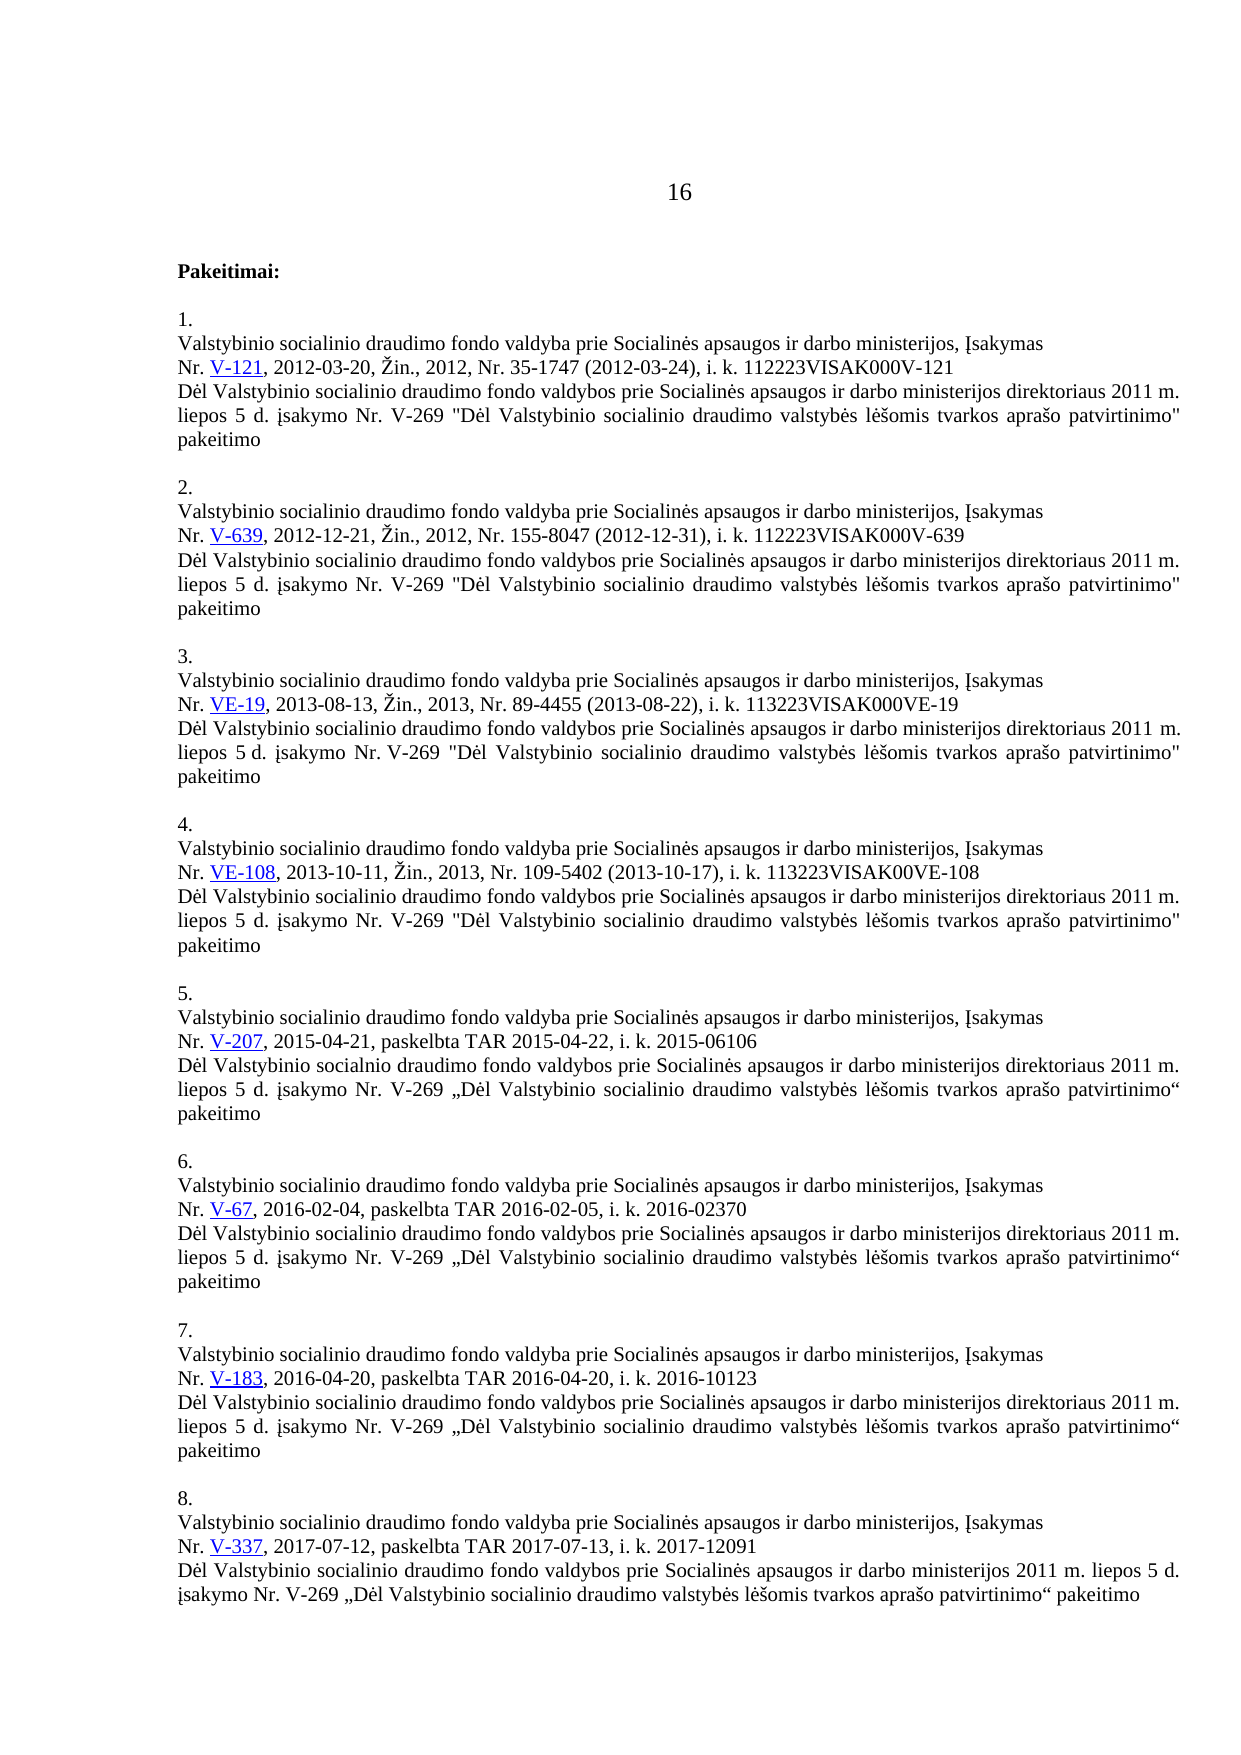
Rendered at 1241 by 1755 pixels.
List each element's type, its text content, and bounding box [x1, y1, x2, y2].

text Dėl Valstybinio socialinio draudimo fondo valdybos prie Socialinės apsaugos ir darbo ministerijos 2011 m. liepos 5 d. įsakymo Nr. V-269 „Dėl Valstybinio socialinio draudimo valstybės lėšomis tvarkos aprašo patvirtinimo“ pakeitimo [177, 1558, 1181, 1606]
text Nr. V-639, 2012-12-21, Žin., 2012, Nr. 155-8047 (2012-12-31), i. k. 112223VISAK000V-639 [177, 523, 1181, 547]
text Nr. V-207, 2015-04-21, paskelbta TAR 2015-04-22, i. k. 2015-06106 [177, 1029, 1181, 1053]
text 2. [177, 475, 1181, 499]
text Dėl Valstybinio socialnio draudimo fondo valdybos prie Socialinės apsaugos ir darbo ministerijos direktoriaus 2011 m. liepos 5 d. įsakymo Nr. V-269 „Dėl Valstybinio socialinio draudimo valstybės lėšomis tvarkos aprašo patvirtinimo“ pakeitimo [177, 1053, 1181, 1125]
text Valstybinio socialinio draudimo fondo valdyba prie Socialinės apsaugos ir darbo ministerijos, Įsakymas [177, 836, 1181, 860]
text Dėl Valstybinio socialinio draudimo fondo valdybos prie Socialinės apsaugos ir darbo ministerijos direktoriaus 2011 m. liepos 5 d. įsakymo Nr. V-269 "Dėl Valstybinio socialinio draudimo valstybės lėšomis tvarkos aprašo patvirtinimo" pakeitimo [177, 716, 1181, 788]
text Valstybinio socialinio draudimo fondo valdyba prie Socialinės apsaugos ir darbo ministerijos, Įsakymas [177, 1173, 1181, 1197]
text Dėl Valstybinio socialinio draudimo fondo valdybos prie Socialinės apsaugos ir darbo ministerijos direktoriaus 2011 m. liepos 5 d. įsakymo Nr. V-269 „Dėl Valstybinio socialinio draudimo valstybės lėšomis tvarkos aprašo patvirtinimo“ pakeitimo [177, 1221, 1181, 1293]
text 4. [177, 812, 1181, 836]
text 5. [177, 981, 1181, 1005]
text 8. [177, 1486, 1181, 1510]
text Nr. VE-19, 2013-08-13, Žin., 2013, Nr. 89-4455 (2013-08-22), i. k. 113223VISAK000VE-19 [177, 692, 1181, 716]
text Dėl Valstybinio socialinio draudimo fondo valdybos prie Socialinės apsaugos ir darbo ministerijos direktoriaus 2011 m. liepos 5 d. įsakymo Nr. V-269 „Dėl Valstybinio socialinio draudimo valstybės lėšomis tvarkos aprašo patvirtinimo“ pakeitimo [177, 1390, 1181, 1462]
text Pakeitimai: [177, 259, 1181, 283]
text Valstybinio socialinio draudimo fondo valdyba prie Socialinės apsaugos ir darbo ministerijos, Įsakymas [177, 331, 1181, 355]
text Nr. VE-108, 2013-10-11, Žin., 2013, Nr. 109-5402 (2013-10-17), i. k. 113223VISAK00VE-108 [177, 860, 1181, 884]
text Valstybinio socialinio draudimo fondo valdyba prie Socialinės apsaugos ir darbo ministerijos, Įsakymas [177, 1342, 1181, 1366]
text Nr. V-67, 2016-02-04, paskelbta TAR 2016-02-05, i. k. 2016-02370 [177, 1197, 1181, 1221]
text Nr. V-121, 2012-03-20, Žin., 2012, Nr. 35-1747 (2012-03-24), i. k. 112223VISAK000V-121 [177, 355, 1181, 379]
text Valstybinio socialinio draudimo fondo valdyba prie Socialinės apsaugos ir darbo ministerijos, Įsakymas [177, 1005, 1181, 1029]
text 1. [177, 307, 1181, 331]
text 6. [177, 1149, 1181, 1173]
text 3. [177, 644, 1181, 668]
text Valstybinio socialinio draudimo fondo valdyba prie Socialinės apsaugos ir darbo ministerijos, Įsakymas [177, 1510, 1181, 1534]
text Nr. V-183, 2016-04-20, paskelbta TAR 2016-04-20, i. k. 2016-10123 [177, 1366, 1181, 1390]
text Valstybinio socialinio draudimo fondo valdyba prie Socialinės apsaugos ir darbo ministerijos, Įsakymas [177, 499, 1181, 523]
text Dėl Valstybinio socialinio draudimo fondo valdybos prie Socialinės apsaugos ir darbo ministerijos direktoriaus 2011 m. liepos 5 d. įsakymo Nr. V-269 "Dėl Valstybinio socialinio draudimo valstybės lėšomis tvarkos aprašo patvirtinimo" pakeitimo [177, 547, 1181, 620]
text Valstybinio socialinio draudimo fondo valdyba prie Socialinės apsaugos ir darbo ministerijos, Įsakymas [177, 668, 1181, 692]
text Dėl Valstybinio socialinio draudimo fondo valdybos prie Socialinės apsaugos ir darbo ministerijos direktoriaus 2011 m. liepos 5 d. įsakymo Nr. V-269 "Dėl Valstybinio socialinio draudimo valstybės lėšomis tvarkos aprašo patvirtinimo" pakeitimo [177, 379, 1181, 451]
text Dėl Valstybinio socialinio draudimo fondo valdybos prie Socialinės apsaugos ir darbo ministerijos direktoriaus 2011 m. liepos 5 d. įsakymo Nr. V-269 "Dėl Valstybinio socialinio draudimo valstybės lėšomis tvarkos aprašo patvirtinimo" pakeitimo [177, 884, 1181, 957]
text 7. [177, 1317, 1181, 1342]
text Nr. V-337, 2017-07-12, paskelbta TAR 2017-07-13, i. k. 2017-12091 [177, 1534, 1181, 1558]
